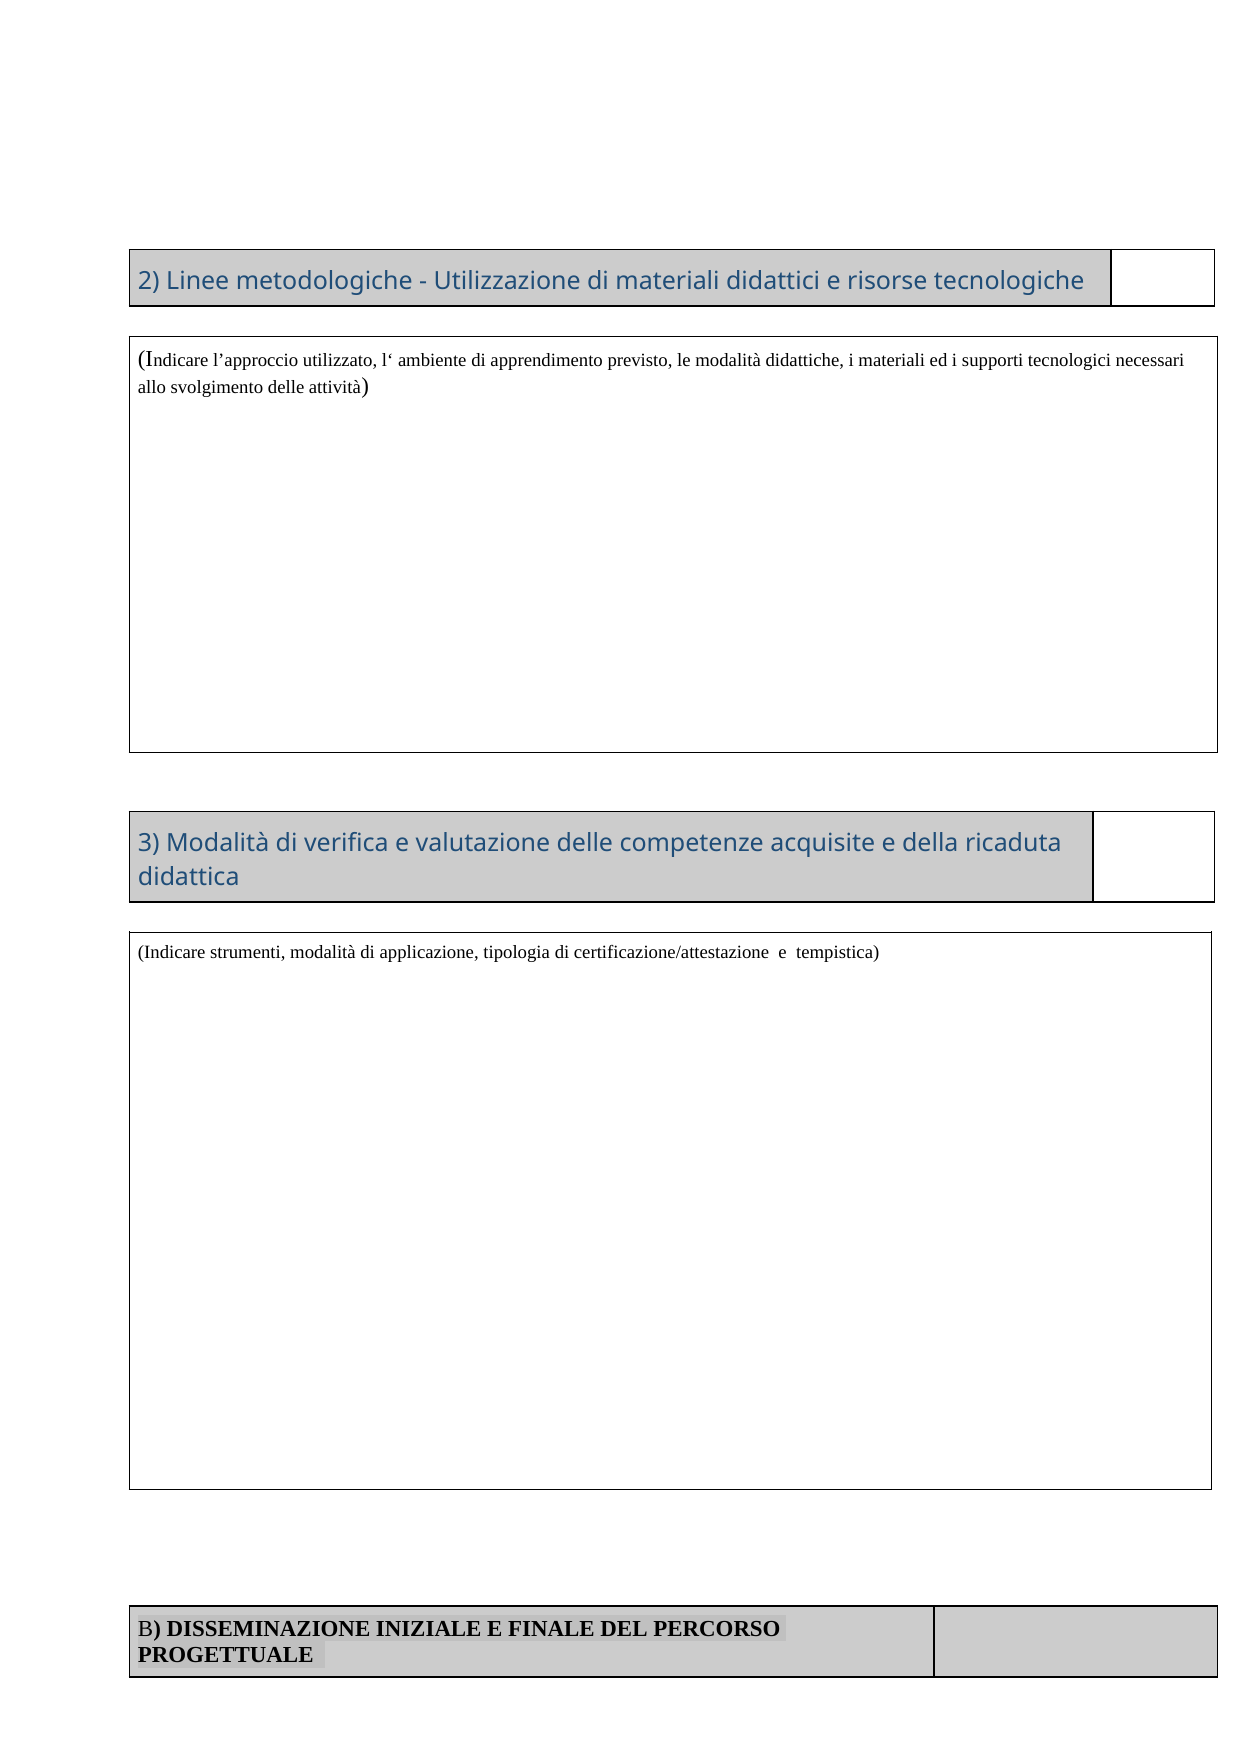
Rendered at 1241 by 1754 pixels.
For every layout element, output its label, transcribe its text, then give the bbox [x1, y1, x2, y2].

table_header [935, 1607, 1217, 1676]
table_header [1112, 250, 1214, 305]
table_header (Indicare l’approccio utilizzato, l‘ ambiente di apprendimento previsto, le modalità didattiche, i materiali ed i supporti tecnologici necessari allo svolgimento delle attività) [130, 337, 1217, 751]
table_header B) DISSEMINAZIONE INIZIALE E FINALE DEL PERCORSO PROGETTUALE [130, 1607, 933, 1676]
table_header [1094, 812, 1214, 901]
table_header (Indicare strumenti, modalità di applicazione, tipologia di certificazione/attestazione e tempistica) [130, 933, 1211, 1489]
table_header 3) Modalità di verifica e valutazione delle competenze acquisite e della ricaduta didattica [130, 812, 1092, 901]
table_header 2) Linee metodologiche - Utilizzazione di materiali didattici e risorse tecnologiche [130, 250, 1110, 305]
